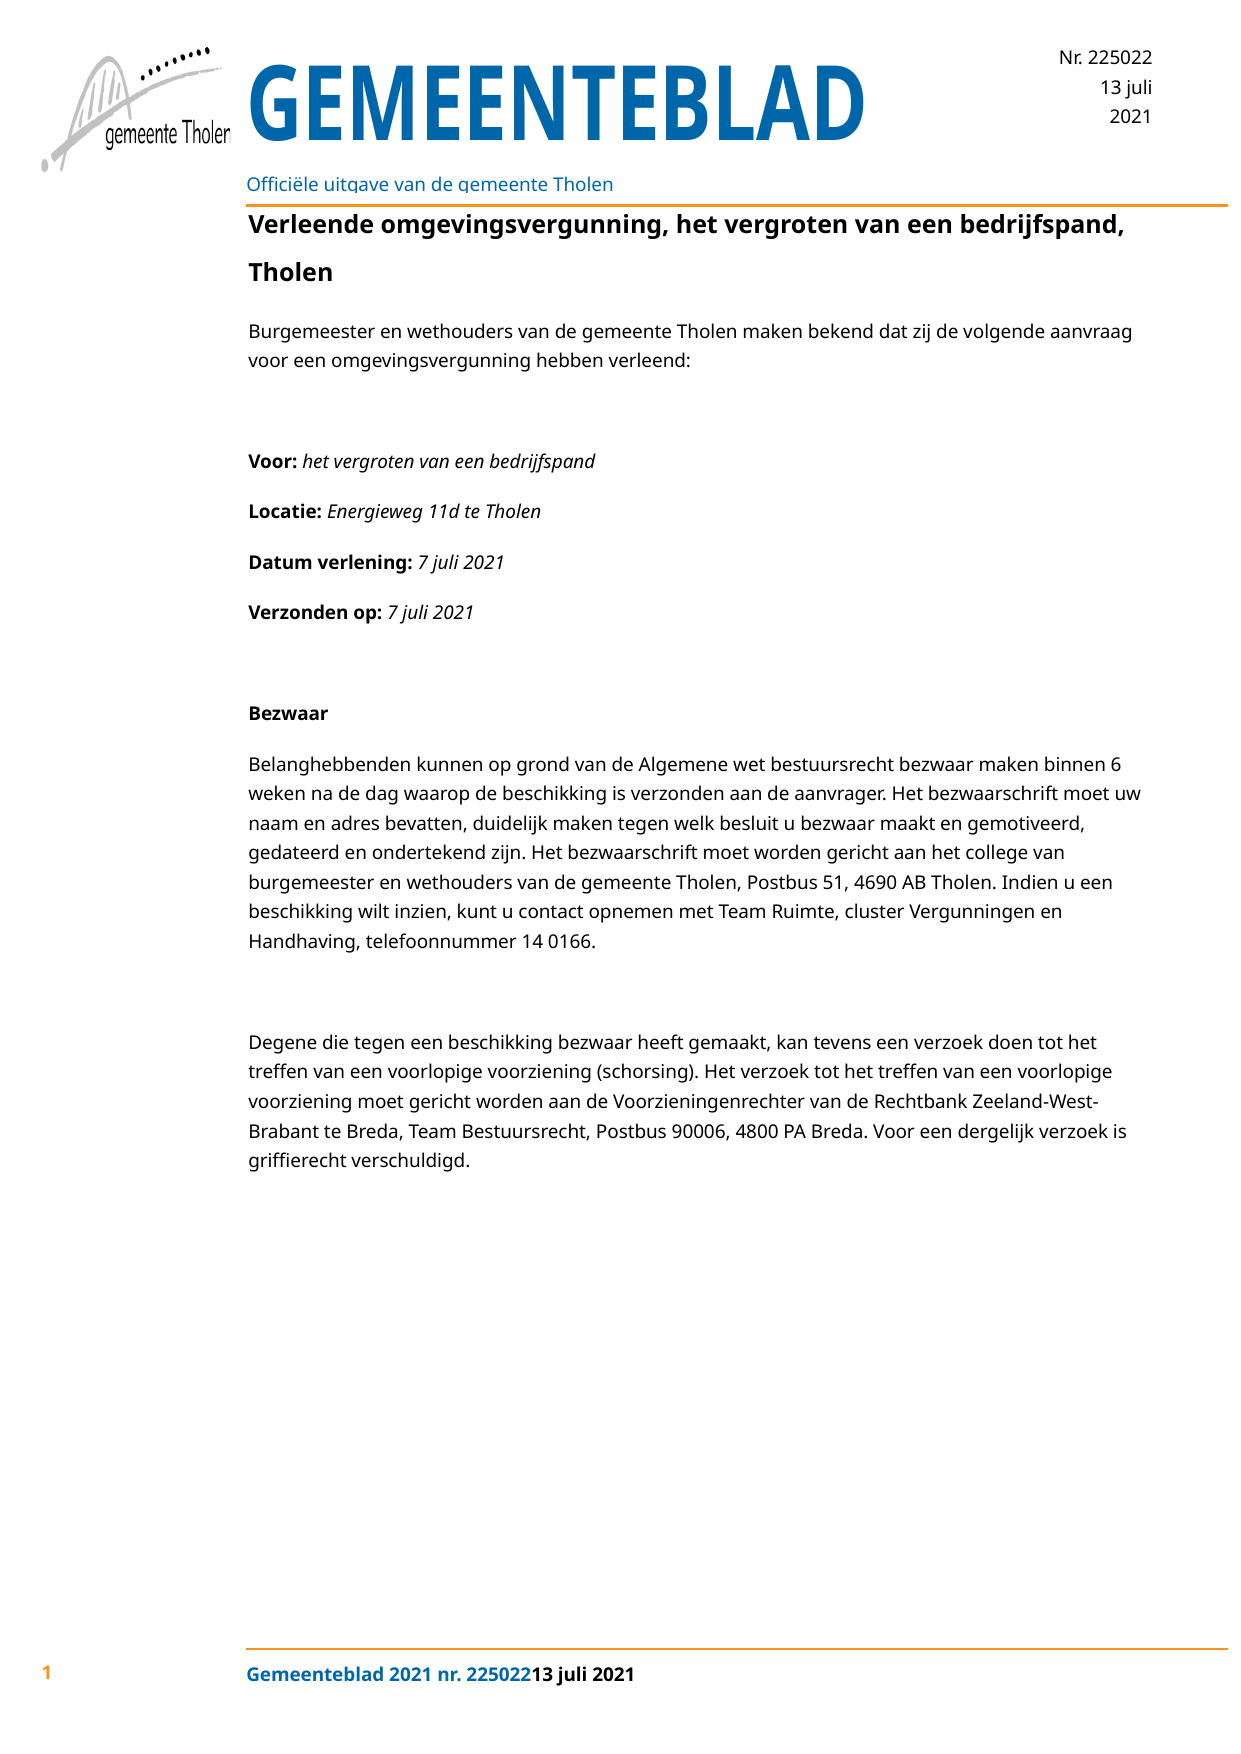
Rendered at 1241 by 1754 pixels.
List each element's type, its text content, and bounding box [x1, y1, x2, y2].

text Bezwaar [248, 700, 1152, 726]
text Datum verlening: 7 juli 2021 [248, 549, 1152, 575]
text Belanghebbenden kunnen op grond van de Algemene wet bestuursrecht bezwaar maken binnen 6 weken na de dag waarop de beschikking is verzonden aan de aanvrager. Het bezwaarschrift moet uw naam en adres bevatten, duidelijk maken tegen welk besluit u bezwaar maakt en gemotiveerd, gedateerd en ondertekend zijn. Het bezwaarschrift moet worden gericht aan het college van burgemeester en wethouders van de gemeente Tholen, Postbus 51, 4690 AB Tholen. Indien u een beschikking wilt inzien, kunt u contact opnemen met Team Ruimte, cluster Vergunningen en Handhaving, telefoonnummer 14 0166. [248, 751, 1152, 954]
text Degene die tegen een beschikking bezwaar heeft gemaakt, kan tevens een verzoek doen tot het treffen van een voorlopige voorziening (schorsing). Het verzoek tot het treffen van een voorlopige voorziening moet gericht worden aan de Voorzieningenrechter van de Rechtbank Zeeland-West-Brabant te Breda, Team Bestuursrecht, Postbus 90006, 4800 PA Breda. Voor een dergelijk verzoek is griffierecht verschuldigd. [248, 1029, 1152, 1173]
text Verzonden op: 7 juli 2021 [248, 599, 1152, 625]
text Verleende omgevingsvergunning, het vergroten van een bedrijfspand, Tholen [248, 207, 1152, 288]
text Locatie: Energieweg 11d te Tholen [248, 499, 1152, 524]
text Voor: het vergroten van een bedrijfspand [248, 448, 1152, 474]
text Burgemeester en wethouders van de gemeente Tholen maken bekend dat zij de volgende aanvraag voor een omgevingsvergunning hebben verleend: [248, 318, 1152, 373]
picture [41, 47, 231, 172]
